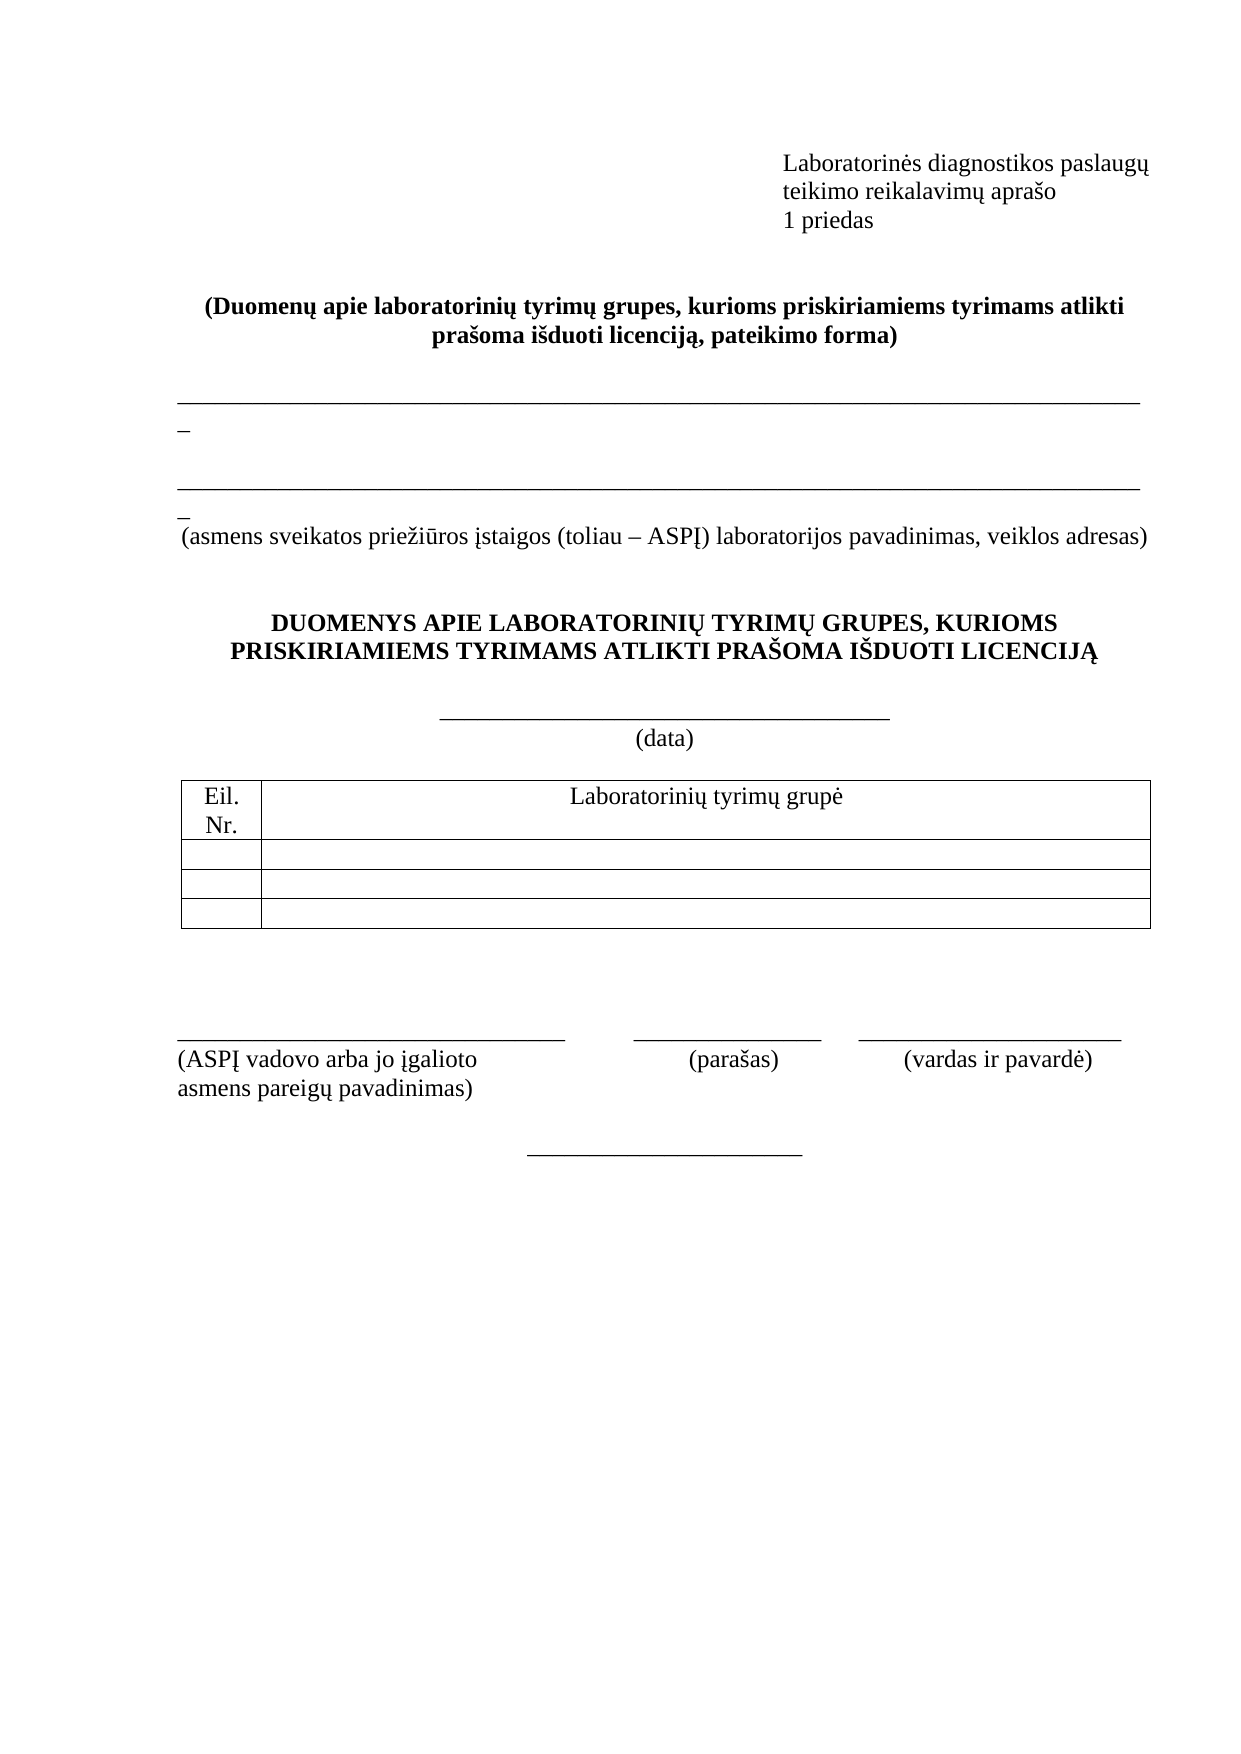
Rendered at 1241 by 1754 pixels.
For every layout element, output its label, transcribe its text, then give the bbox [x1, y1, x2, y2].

table_cell [262, 840, 266, 868]
text _______________________________ _______________ _____________________ [177, 1015, 1152, 1044]
table_cell [182, 840, 186, 868]
text ______________________________________________________________________________ [177, 464, 1152, 521]
table_cell [182, 870, 186, 898]
table_cell [262, 899, 266, 928]
text (Duomenų apie laboratorinių tyrimų grupes, kurioms priskiriamiems tyrimams atlikti prašoma išduoti licenciją, pateikimo forma) [177, 291, 1152, 349]
text 1 priedas [177, 205, 1152, 234]
text (asmens sveikatos priežiūros įstaigos (toliau – ASPĮ) laboratorijos pavadinimas, veiklos adresas) [177, 521, 1152, 550]
text asmens pareigų pavadinimas) [177, 1073, 1152, 1102]
table_cell [257, 899, 261, 928]
table_cell [257, 840, 261, 868]
text Laboratorinės diagnostikos paslaugų [177, 148, 1152, 176]
table_header Eil. Nr. [182, 781, 186, 839]
table_cell [182, 899, 186, 928]
text ______________________________________________________________________________ [177, 378, 1152, 435]
text ____________________________________ [177, 694, 1152, 723]
table_header Eil. Nr. [257, 781, 261, 839]
text teikimo reikalavimų aprašo [177, 176, 1152, 205]
text ______________________ [177, 1130, 1152, 1159]
table_cell [257, 870, 261, 898]
text (data) [177, 723, 1152, 751]
table_cell [262, 870, 266, 898]
text (ASPĮ vadovo arba jo įgalioto (parašas) (vardas ir pavardė) [177, 1044, 1152, 1073]
table_header Laboratorinių tyrimų grupė [262, 781, 1150, 839]
text DUOMENYS APIE LABORATORINIŲ TYRIMŲ GRUPES, KURIOMS PRISKIRIAMIEMS TYRIMAMS ATLIKTI PRAŠOMA IŠDUOTI LICENCIJĄ [177, 608, 1152, 665]
